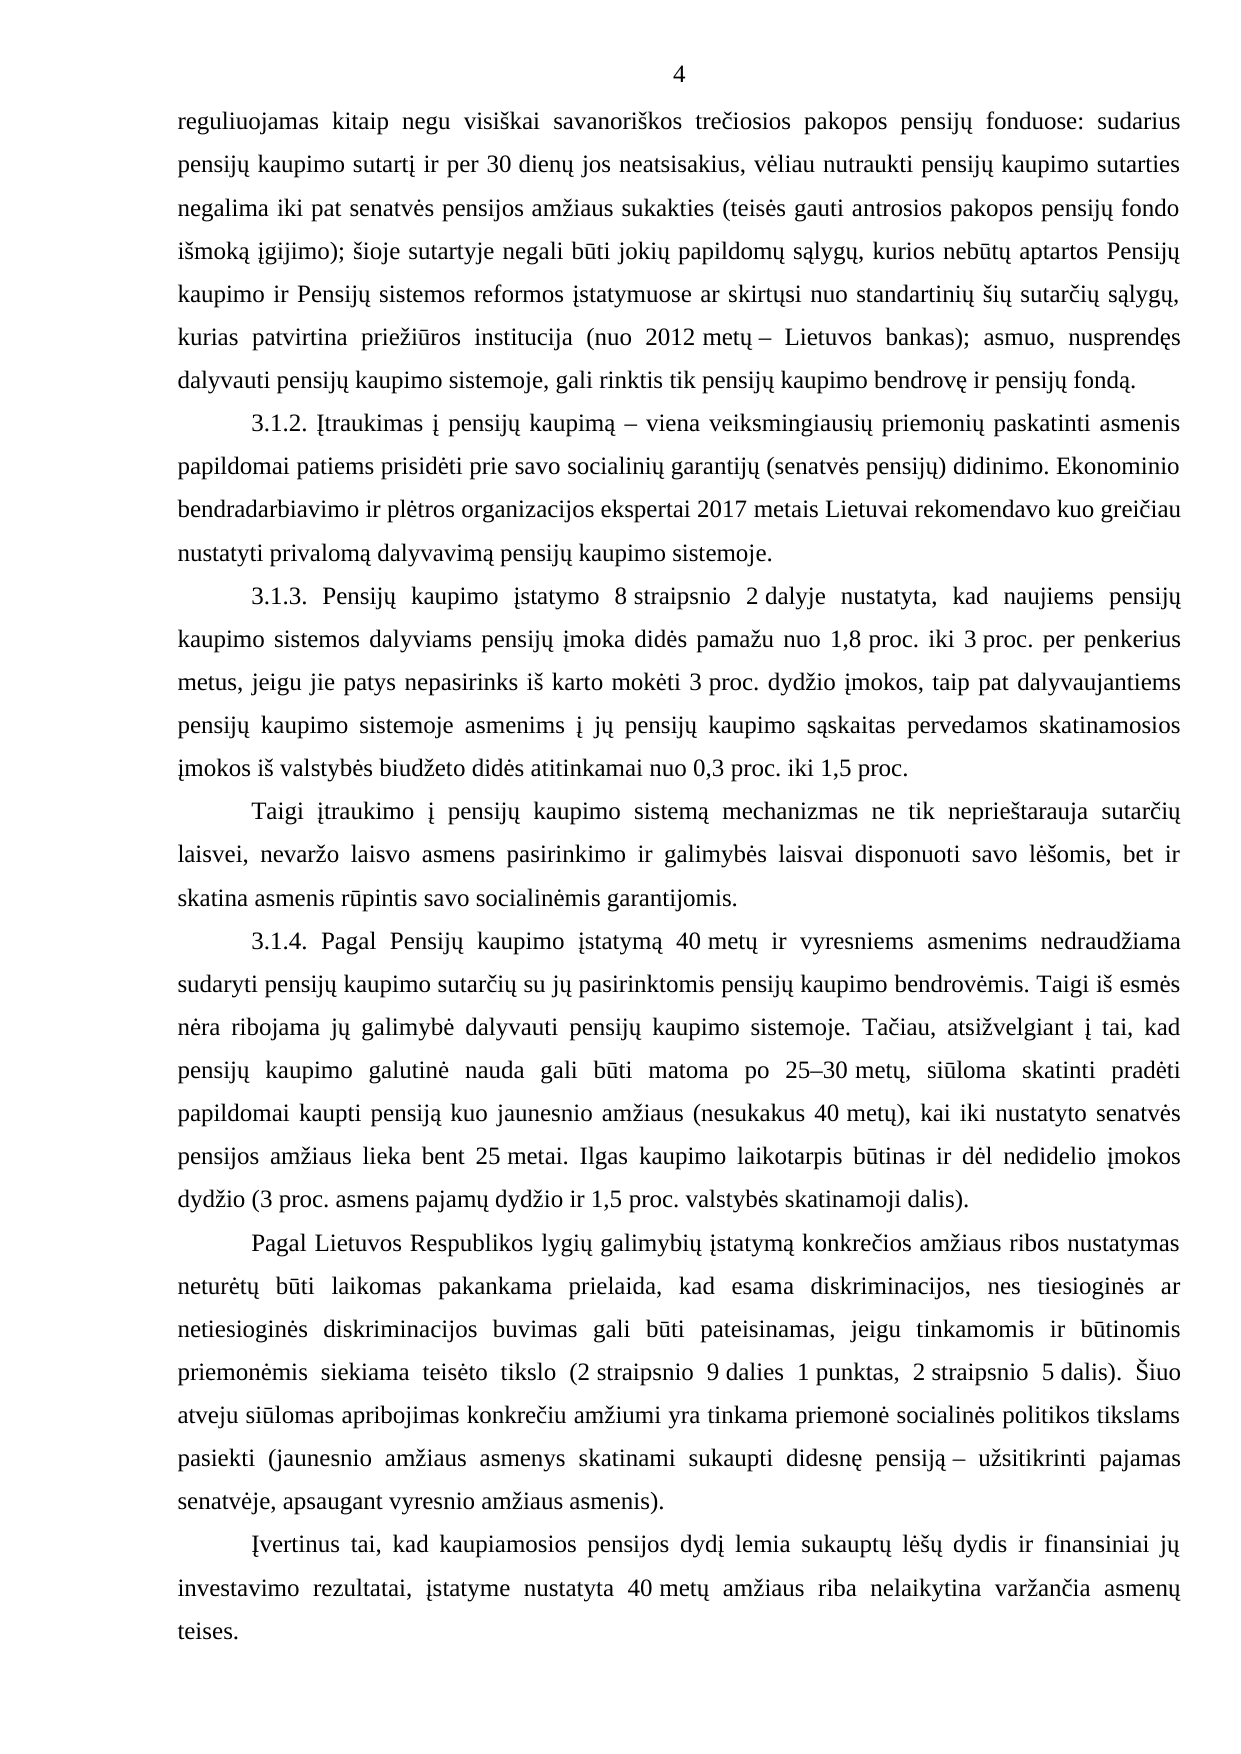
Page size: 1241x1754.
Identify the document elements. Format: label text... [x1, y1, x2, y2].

text Pagal Lietuvos Respublikos lygių galimybių įstatymą konkrečios amžiaus ribos nustatymas neturėtų būti laikomas pakankama prielaida, kad esama diskriminacijos, nes tiesioginės ar netiesioginės diskriminacijos buvimas gali būti pateisinamas, jeigu tinkamomis ir būtinomis priemonėmis siekiama teisėto tikslo (2 straipsnio 9 dalies 1 punktas, 2 straipsnio 5 dalis). Šiuo atveju siūlomas apribojimas konkrečiu amžiumi yra tinkama priemonė socialinės politikos tikslams pasiekti (jaunesnio amžiaus asmenys skatinami sukaupti didesnę pensiją – užsitikrinti pajamas senatvėje, apsaugant vyresnio amžiaus asmenis). [177, 1228, 1181, 1515]
text 3.1.4. Pagal Pensijų kaupimo įstatymą 40 metų ir vyresniems asmenims nedraudžiama sudaryti pensijų kaupimo sutarčių su jų pasirinktomis pensijų kaupimo bendrovėmis. Taigi iš esmės nėra ribojama jų galimybė dalyvauti pensijų kaupimo sistemoje. Tačiau, atsižvelgiant į tai, kad pensijų kaupimo galutinė nauda gali būti matoma po 25–30 metų, siūloma skatinti pradėti papildomai kaupti pensiją kuo jaunesnio amžiaus (nesukakus 40 metų), kai iki nustatyto senatvės pensijos amžiaus lieka bent 25 metai. Ilgas kaupimo laikotarpis būtinas ir dėl nedidelio įmokos dydžio (3 proc. asmens pajamų dydžio ir 1,5 proc. valstybės skatinamoji dalis). [177, 926, 1181, 1213]
text reguliuojamas kitaip negu visiškai savanoriškos trečiosios pakopos pensijų fonduose: sudarius pensijų kaupimo sutartį ir per 30 dienų jos neatsisakius, vėliau nutraukti pensijų kaupimo sutarties negalima iki pat senatvės pensijos amžiaus sukakties (teisės gauti antrosios pakopos pensijų fondo išmoką įgijimo); šioje sutartyje negali būti jokių papildomų sąlygų, kurios nebūtų aptartos Pensijų kaupimo ir Pensijų sistemos reformos įstatymuose ar skirtųsi nuo standartinių šių sutarčių sąlygų, kurias patvirtina priežiūros institucija (nuo 2012 metų – Lietuvos bankas); asmuo, nusprendęs dalyvauti pensijų kaupimo sistemoje, gali rinktis tik pensijų kaupimo bendrovę ir pensijų fondą. [177, 106, 1181, 394]
text 3.1.3. Pensijų kaupimo įstatymo 8 straipsnio 2 dalyje nustatyta, kad naujiems pensijų kaupimo sistemos dalyviams pensijų įmoka didės pamažu nuo 1,8 proc. iki 3 proc. per penkerius metus, jeigu jie patys nepasirinks iš karto mokėti 3 proc. dydžio įmokos, taip pat dalyvaujantiems pensijų kaupimo sistemoje asmenims į jų pensijų kaupimo sąskaitas pervedamos skatinamosios įmokos iš valstybės biudžeto didės atitinkamai nuo 0,3 proc. iki 1,5 proc. [177, 581, 1181, 782]
text Taigi įtraukimo į pensijų kaupimo sistemą mechanizmas ne tik neprieštarauja sutarčių laisvei, nevaržo laisvo asmens pasirinkimo ir galimybės laisvai disponuoti savo lėšomis, bet ir skatina asmenis rūpintis savo socialinėmis garantijomis. [177, 796, 1181, 911]
text Įvertinus tai, kad kaupiamosios pensijos dydį lemia sukauptų lėšų dydis ir finansiniai jų investavimo rezultatai, įstatyme nustatyta 40 metų amžiaus riba nelaikytina varžančia asmenų teises. [177, 1529, 1181, 1644]
text 3.1.2. Įtraukimas į pensijų kaupimą – viena veiksmingiausių priemonių paskatinti asmenis papildomai patiems prisidėti prie savo socialinių garantijų (senatvės pensijų) didinimo. Ekonominio bendradarbiavimo ir plėtros organizacijos ekspertai 2017 metais Lietuvai rekomendavo kuo greičiau nustatyti privalomą dalyvavimą pensijų kaupimo sistemoje. [177, 408, 1181, 566]
